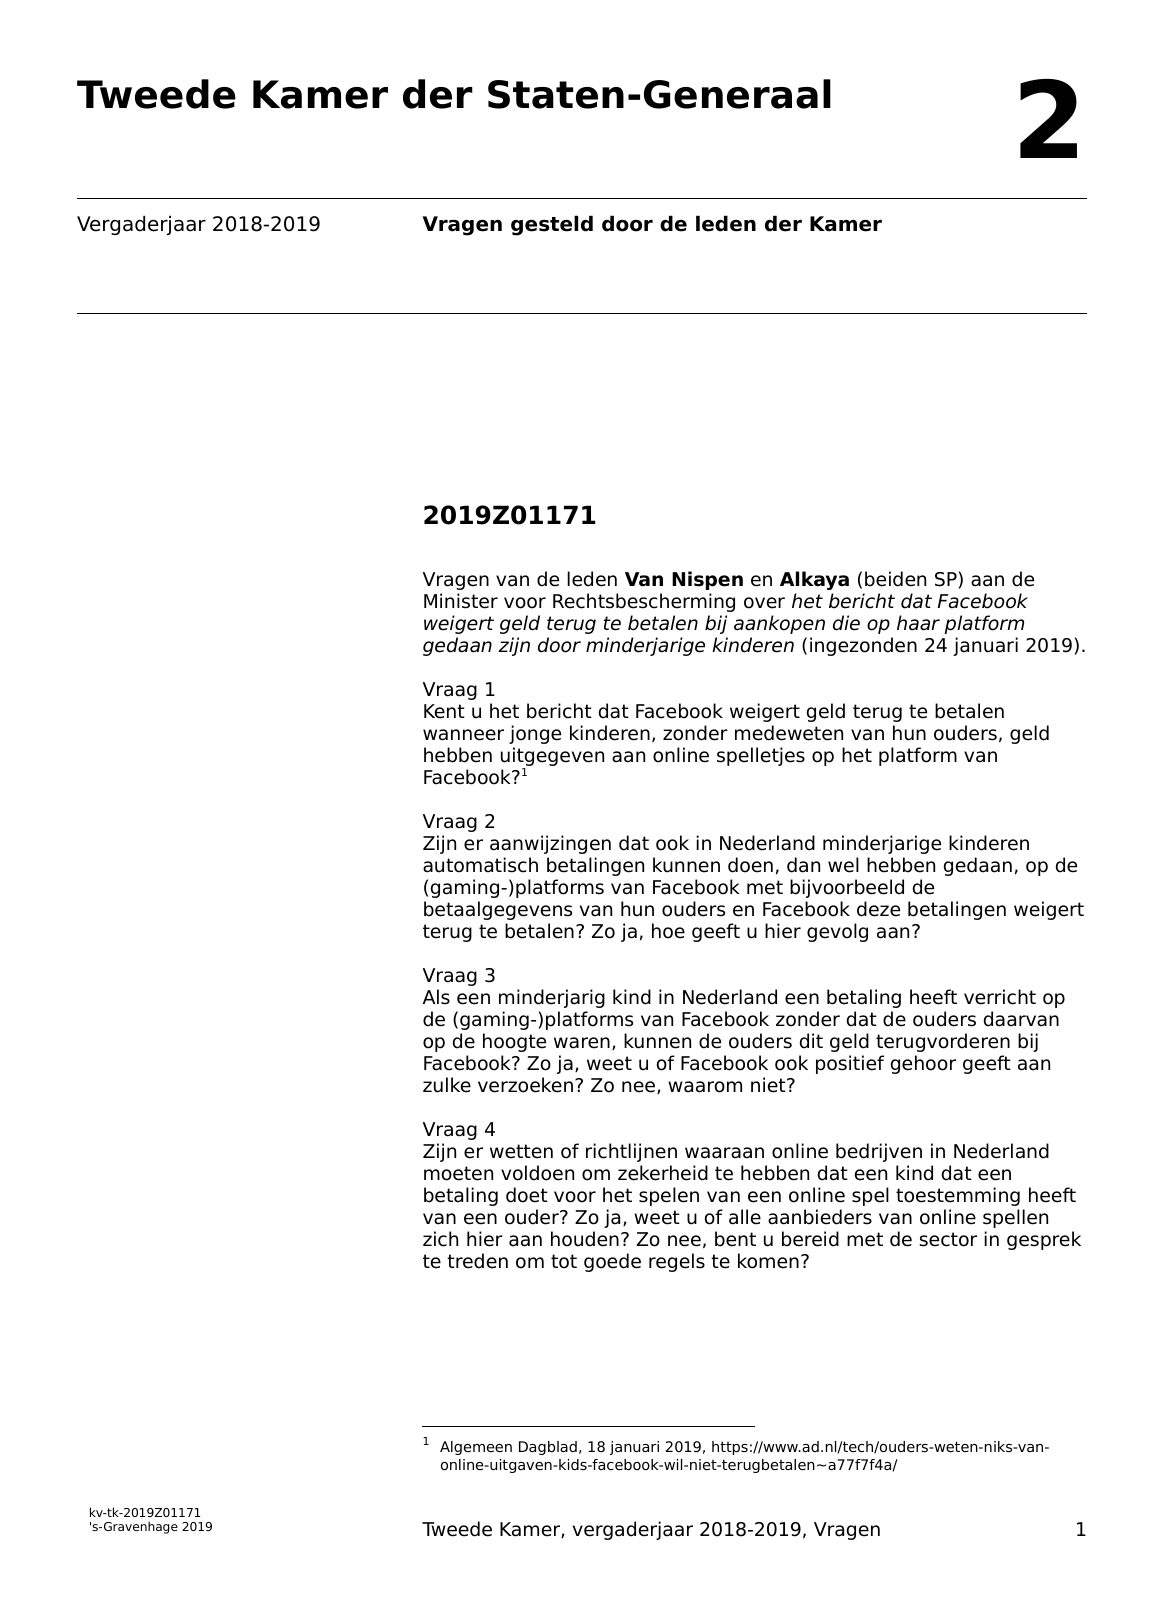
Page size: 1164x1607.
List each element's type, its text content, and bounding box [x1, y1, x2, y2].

text Vraag 2 [422, 811, 1087, 833]
table_header 2 [886, 59, 1087, 198]
text 's-Gravenhage 2019 [88, 1520, 323, 1534]
text Vragen van de leden Van Nispen en Alkaya (beiden SP) aan de Minister voor Rechtsbescherming over het bericht dat Facebook weigert geld terug te betalen bij aankopen die op haar platform gedaan zijn door minderjarige kinderen (ingezonden 24 januari 2019). [422, 569, 1087, 657]
text Vraag 3 [422, 965, 1087, 987]
table_cell Vragen gesteld door de leden der Kamer [422, 199, 1087, 313]
text Als een minderjarig kind in Nederland een betaling heeft verricht op de (gaming-)platforms van Facebook zonder dat de ouders daarvan op de hoogte waren, kunnen de ouders dit geld terugvorderen bij Facebook? Zo ja, weet u of Facebook ook positief gehoor geeft aan zulke verzoeken? Zo nee, waarom niet? [422, 987, 1087, 1097]
text Kent u het bericht dat Facebook weigert geld terug te betalen wanneer jonge kinderen, zonder medeweten van hun ouders, geld hebben uitgegeven aan online spelletjes op het platform van Facebook? [422, 701, 1087, 789]
text Vraag 1 [422, 679, 1087, 701]
text Zijn er wetten of richtlijnen waaraan online bedrijven in Nederland moeten voldoen om zekerheid te hebben dat een kind dat een betaling doet voor het spelen van een online spel toestemming heeft van een ouder? Zo ja, weet u of alle aanbieders van online spellen zich hier aan houden? Zo nee, bent u bereid met de sector in gesprek te treden om tot goede regels te komen? [422, 1141, 1087, 1273]
text Zijn er aanwijzingen dat ook in Nederland minderjarige kinderen automatisch betalingen kunnen doen, dan wel hebben gedaan, op de (gaming-)platforms van Facebook met bijvoorbeeld de betaalgegevens van hun ouders en Facebook deze betalingen weigert terug te betalen? Zo ja, hoe geeft u hier gevolg aan? [422, 833, 1087, 943]
table_header Tweede Kamer der Staten-Generaal [77, 59, 886, 198]
text 2019Z01171 [422, 501, 1087, 531]
table_cell Vergaderjaar 2018-2019 [77, 199, 422, 313]
text Vraag 4 [422, 1119, 1087, 1141]
text Algemeen Dagblad, 18 januari 2019, https://www.ad.nl/tech/ouders-weten-niks-van-online-uitgaven-kids-facebook-wil-niet-terugbetalen~a77f7f4a/ [422, 1435, 1087, 1474]
text kv-tk-2019Z01171 [88, 1506, 323, 1520]
